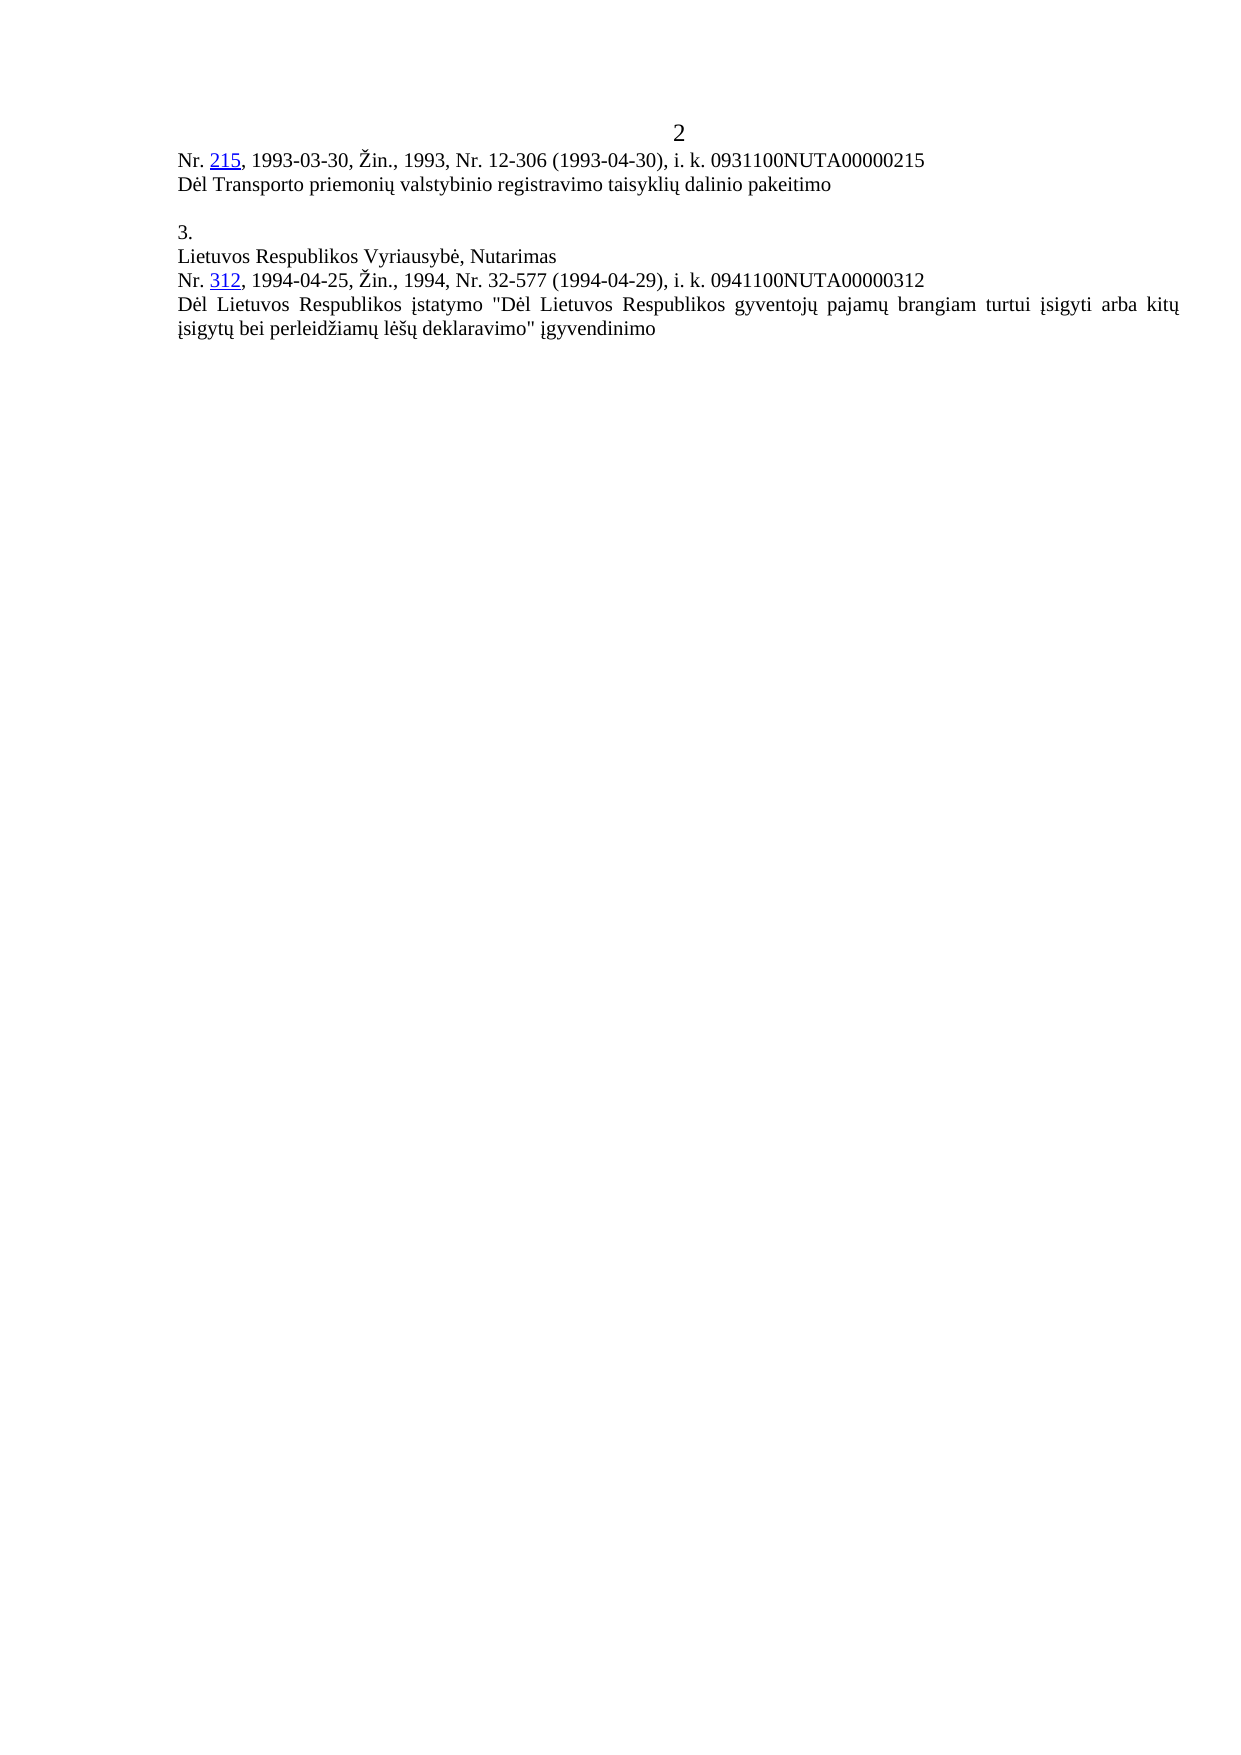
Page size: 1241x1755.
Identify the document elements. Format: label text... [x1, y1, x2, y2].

text 3. [177, 220, 1181, 244]
text Dėl Transporto priemonių valstybinio registravimo taisyklių dalinio pakeitimo [177, 172, 1181, 196]
text Nr. 312, 1994-04-25, Žin., 1994, Nr. 32-577 (1994-04-29), i. k. 0941100NUTA00000312 [177, 268, 1181, 292]
text Nr. 215, 1993-03-30, Žin., 1993, Nr. 12-306 (1993-04-30), i. k. 0931100NUTA00000215 [177, 148, 1181, 172]
text Dėl Lietuvos Respublikos įstatymo "Dėl Lietuvos Respublikos gyventojų pajamų brangiam turtui įsigyti arba kitų įsigytų bei perleidžiamų lėšų deklaravimo" įgyvendinimo [177, 292, 1181, 340]
text Lietuvos Respublikos Vyriausybė, Nutarimas [177, 244, 1181, 268]
